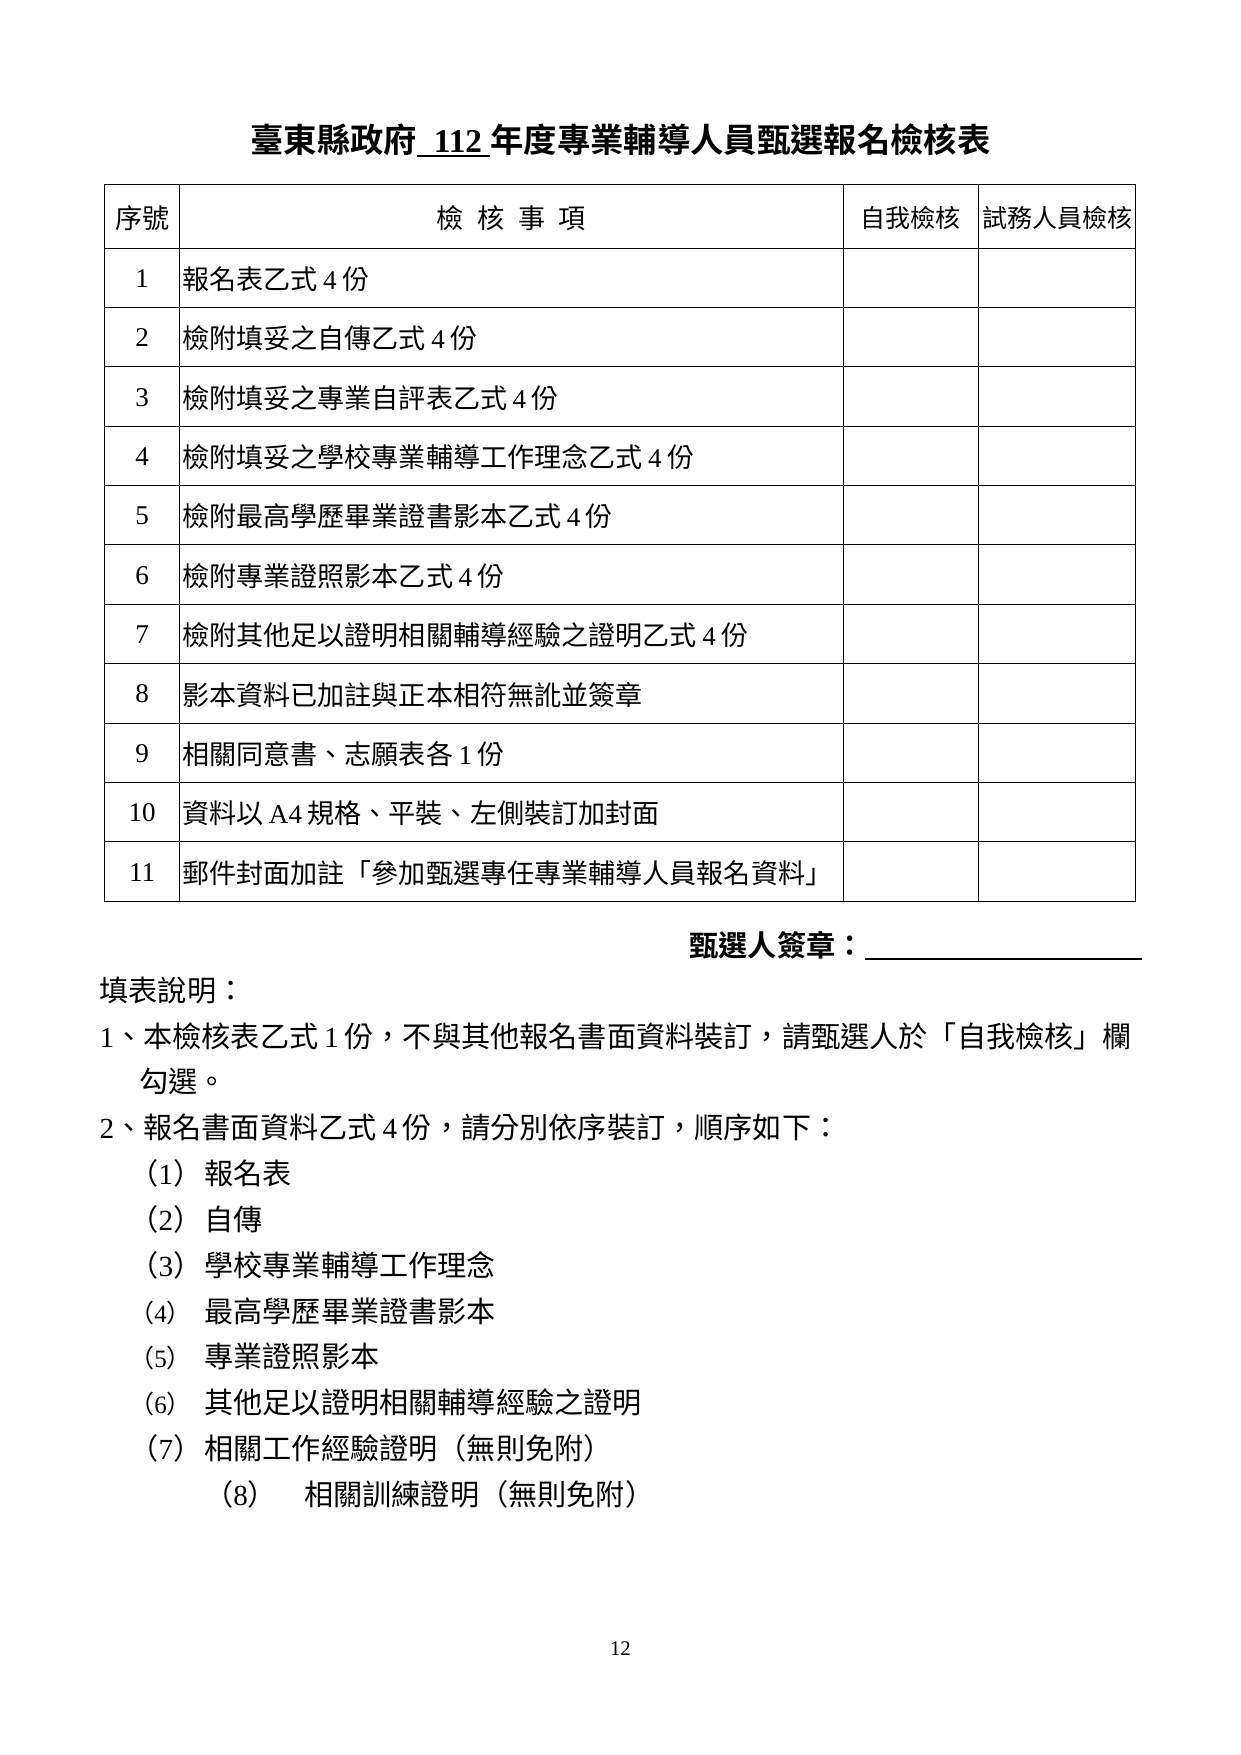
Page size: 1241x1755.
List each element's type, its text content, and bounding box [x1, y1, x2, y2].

table_header 檢 核 事 項 [180, 185, 843, 247]
table_cell 相關同意書、志願表各1份 [180, 724, 843, 782]
table_header 自我檢核 [844, 185, 978, 247]
table_cell 檢附填妥之自傳乙式4份 [180, 308, 843, 366]
list 專業證照影本 [129, 1331, 1141, 1377]
table_cell [844, 249, 978, 307]
table_cell [979, 308, 1135, 366]
table_header 序號 [105, 185, 179, 247]
table_cell [844, 783, 978, 841]
table_cell 1 [105, 249, 179, 307]
table_cell [844, 367, 978, 426]
table_cell [979, 249, 1135, 307]
table_cell [844, 545, 978, 604]
table_cell [844, 842, 978, 901]
list 學校專業輔導工作理念 [129, 1239, 1141, 1285]
table_cell [979, 842, 1135, 901]
text 2、報名書面資料乙式4份，請分別依序裝訂，順序如下： [99, 1102, 1141, 1148]
table_header 試務人員檢核 [979, 185, 1135, 247]
table_cell [844, 486, 978, 544]
table_cell 檢附填妥之專業自評表乙式4份 [180, 367, 843, 426]
table_cell 檢附最高學歷畢業證書影本乙式4份 [180, 486, 843, 544]
table_cell 2 [105, 308, 179, 366]
table_cell [979, 486, 1135, 544]
list 相關訓練證明（無則免附） [204, 1469, 1141, 1514]
table_cell 10 [105, 783, 179, 841]
text 填表說明： [99, 964, 1141, 1010]
table_cell 檢附專業證照影本乙式4份 [180, 545, 843, 604]
list 報名表 [129, 1148, 1141, 1194]
table_cell [844, 724, 978, 782]
table_cell 11 [105, 842, 179, 901]
text 甄選人簽章： [99, 922, 1144, 964]
table_cell [979, 664, 1135, 722]
table_cell [979, 427, 1135, 485]
table_cell [844, 427, 978, 485]
table_cell 6 [105, 545, 179, 604]
table_cell [844, 664, 978, 722]
table_cell [979, 545, 1135, 604]
table_cell [844, 605, 978, 663]
table_cell 4 [105, 427, 179, 485]
table_cell [979, 605, 1135, 663]
table_cell [979, 724, 1135, 782]
table_cell 3 [105, 367, 179, 426]
table_cell 5 [105, 486, 179, 544]
list 其他足以證明相關輔導經驗之證明 [129, 1377, 1141, 1423]
table_cell 7 [105, 605, 179, 663]
table_cell 資料以A4規格、平裝、左側裝訂加封面 [180, 783, 843, 841]
table_cell [979, 367, 1135, 426]
text 臺東縣政府 112 年度專業輔導人員甄選報名檢核表 [99, 105, 1141, 164]
table_cell 檢附其他足以證明相關輔導經驗之證明乙式4份 [180, 605, 843, 663]
table_cell 報名表乙式4份 [180, 249, 843, 307]
list 相關工作經驗證明（無則免附） [129, 1423, 1141, 1469]
text 1、本檢核表乙式1份，不與其他報名書面資料裝訂，請甄選人於「自我檢核」欄勾選。 [99, 1010, 1141, 1102]
table_cell [844, 308, 978, 366]
list 最高學歷畢業證書影本 [129, 1285, 1141, 1331]
table_cell 8 [105, 664, 179, 722]
table_cell [979, 783, 1135, 841]
table_cell 影本資料已加註與正本相符無訛並簽章 [180, 664, 843, 722]
table_cell 郵件封面加註「參加甄選專任專業輔導人員報名資料」 [180, 842, 843, 901]
table_cell 檢附填妥之學校專業輔導工作理念乙式4份 [180, 427, 843, 485]
table_cell 9 [105, 724, 179, 782]
list 自傳 [129, 1194, 1141, 1239]
